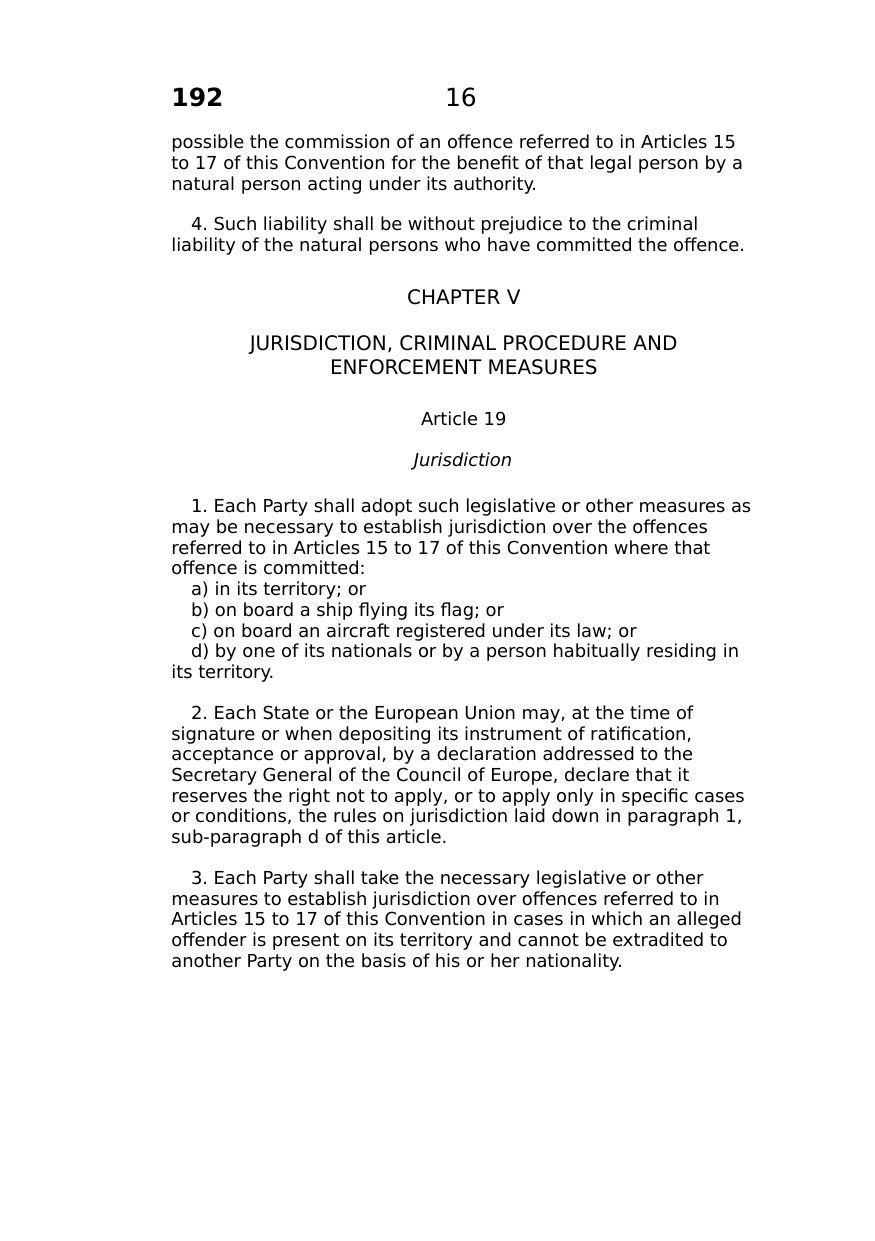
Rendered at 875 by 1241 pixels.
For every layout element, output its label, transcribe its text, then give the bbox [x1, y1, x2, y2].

text 1. Each Party shall adopt such legislative or other measures as may be necessary to establish jurisdiction over the offences referred to in Articles 15 to 17 of this Convention where that offence is committed: [171, 496, 756, 579]
text 4. Such liability shall be without prejudice to the criminal liability of the natural persons who have committed the offence. [171, 214, 756, 256]
text b) on board a ship flying its flag; or [171, 600, 756, 620]
text 3. Each Party shall take the necessary legislative or other measures to establish jurisdiction over offences referred to in Articles 15 to 17 of this Convention in cases in which an alleged offender is present on its territory and cannot be extradited to another Party on the basis of his or her nationality. [171, 868, 756, 971]
text a) in its territory; or [171, 579, 756, 600]
text c) on board an aircraft registered under its law; or [171, 620, 756, 641]
text 2. Each State or the European Union may, at the time of signature or when depositing its instrument of ratification, acceptance or approval, by a declaration addressed to the Secretary General of the Council of Europe, declare that it reserves the right not to apply, or to apply only in specific cases or conditions, the rules on jurisdiction laid down in paragraph 1, sub-paragraph d of this article. [171, 703, 756, 848]
subtitle Article 19 Jurisdiction [171, 409, 756, 471]
subtitle CHAPTER V JURISDICTION, CRIMINAL PROCEDURE AND ENFORCEMENT MEASURES [171, 286, 756, 379]
text possible the commission of an offence referred to in Articles 15 to 17 of this Convention for the benefit of that legal person by a natural person acting under its authority. [171, 132, 756, 194]
text d) by one of its nationals or by a person habitually residing in its territory. [171, 641, 756, 683]
